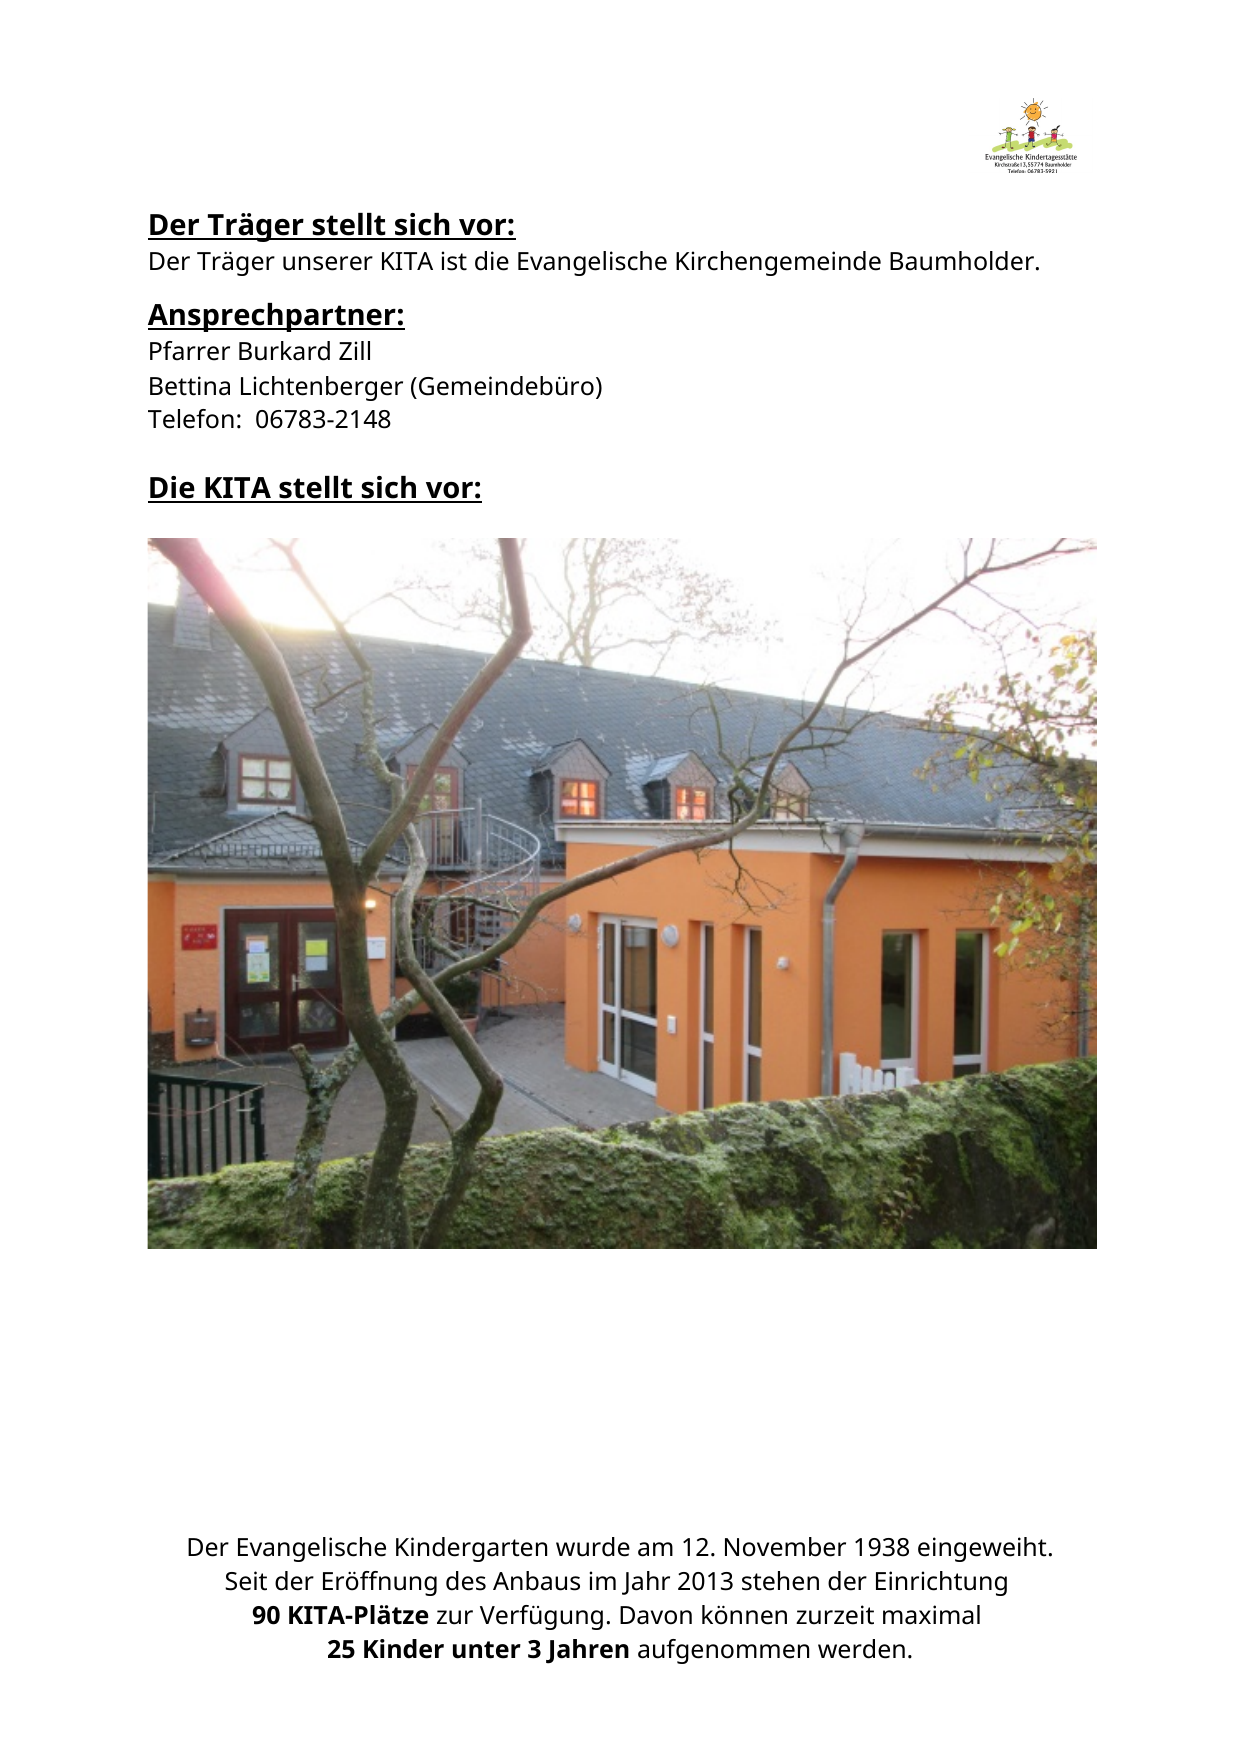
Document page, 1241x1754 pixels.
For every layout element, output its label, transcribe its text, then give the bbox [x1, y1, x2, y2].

text Die KITA stellt sich vor: [148, 467, 1092, 507]
text Der Evangelische Kindergarten wurde am 12. November 1938 eingeweiht. Seit der Eröffnung des Anbaus im Jahr 2013 stehen der Einrichtung 90 KITA-Plätze zur Verfügung. Davon können zurzeit maximal 25 Kinder unter 3 Jahren aufgenommen werden. [148, 1530, 1092, 1666]
text Der Träger stellt sich vor: Der Träger unserer KITA ist die Evangelische Kirchengemeinde Baumholder. [148, 204, 1092, 278]
text Pfarrer Burkard Zill [148, 334, 1092, 368]
text Ansprechpartner: [148, 294, 1092, 334]
text Bettina Lichtenberger (Gemeindebüro) [148, 368, 1092, 402]
text Telefon: 06783-2148 [148, 402, 1092, 436]
